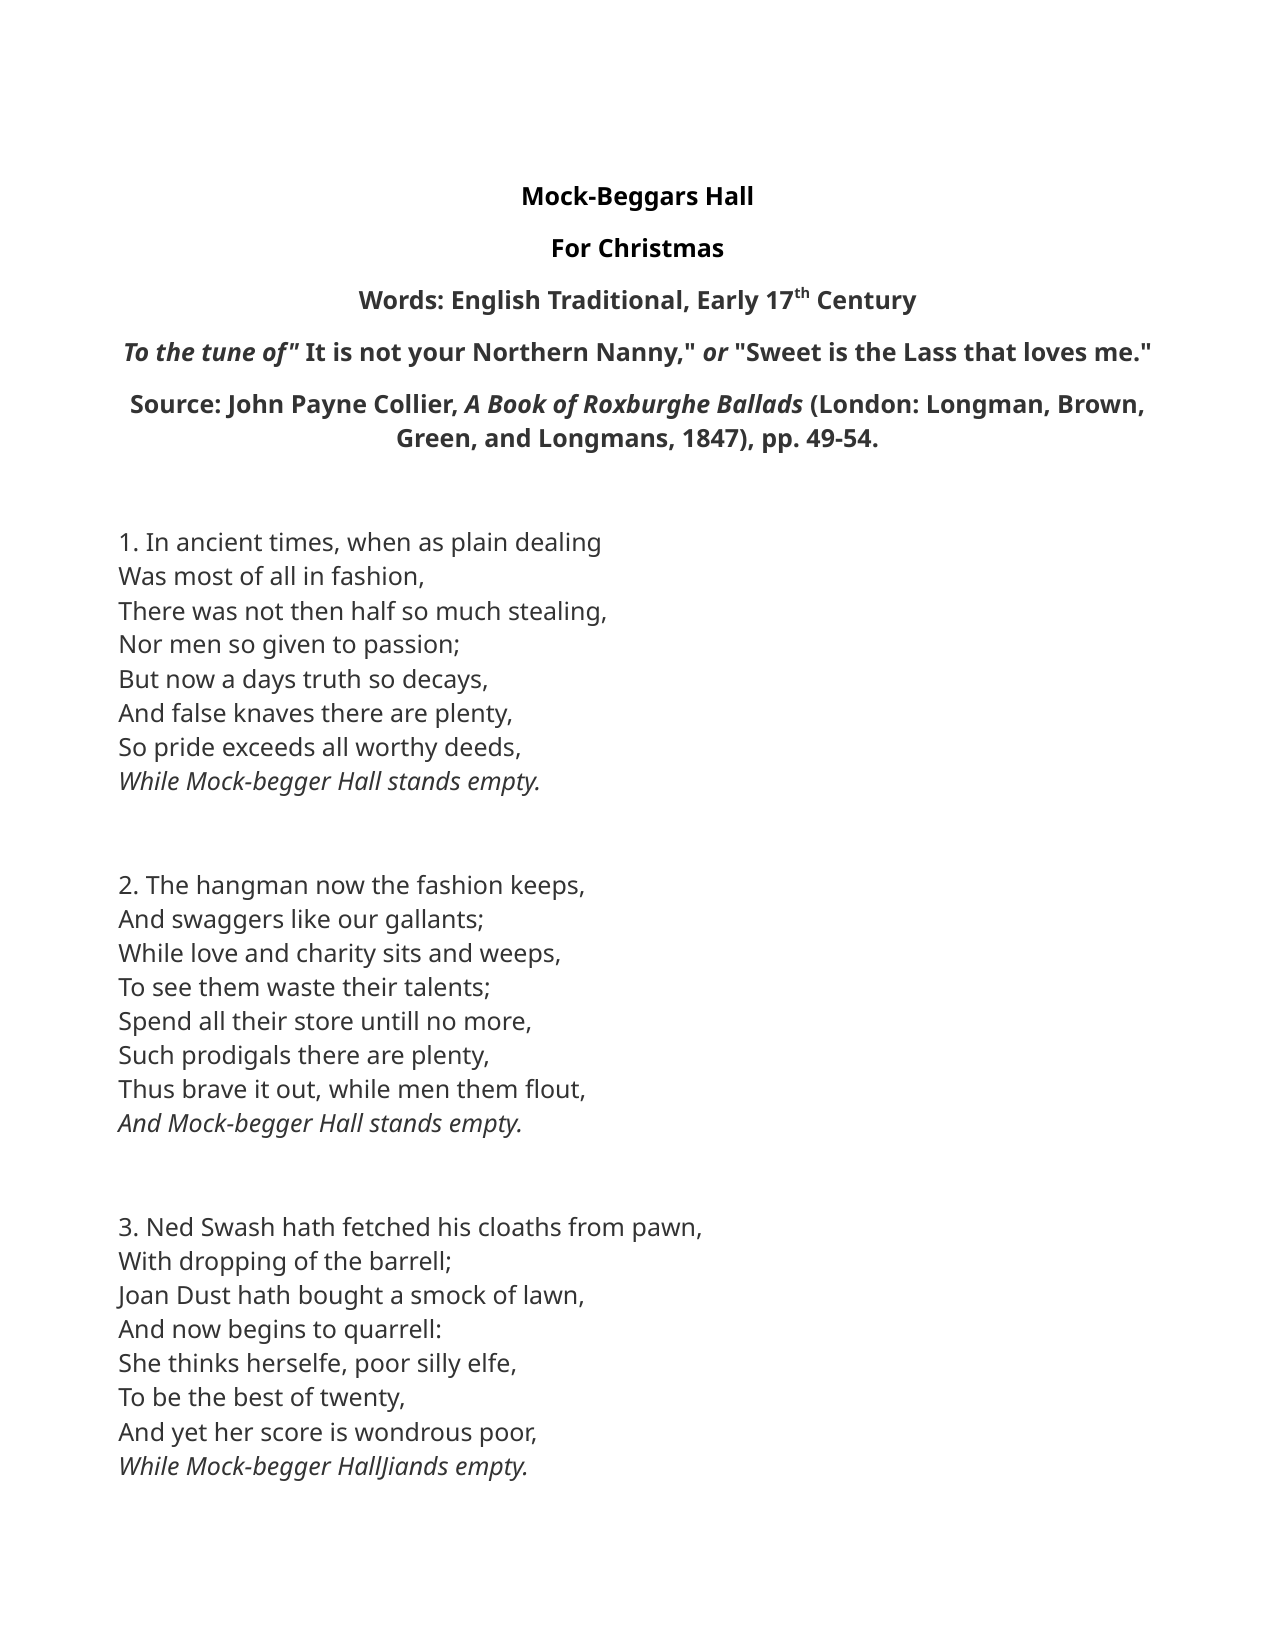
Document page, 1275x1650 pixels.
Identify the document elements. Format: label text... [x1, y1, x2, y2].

text 3. Ned Swash hath fetched his cloaths from pawn, With dropping of the barrell; Joan Dust hath bought a smock of lawn, And now begins to quarrell: She thinks herselfe, poor silly elfe, To be the best of twenty, And yet her score is wondrous poor, While Mock-begger HallJiands empty. [118, 1210, 1157, 1482]
text For Christmas [118, 231, 1157, 265]
text To the tune of" It is not your Northern Nanny," or "Sweet is the Lass that loves me." [118, 335, 1157, 369]
text Source: John Payne Collier, A Book of Roxburghe Ballads (London: Longman, Brown, Green, and Longmans, 1847), pp. 49-54. [118, 387, 1157, 455]
text Words: English Traditional, Early 17th Century [118, 283, 1157, 317]
text 1. In ancient times, when as plain dealing Was most of all in fashion, There was not then half so much stealing, Nor men so given to passion; But now a days truth so decays, And false knaves there are plenty, So pride exceeds all worthy deeds, While Mock-begger Hall stands empty. [118, 525, 1157, 797]
text 2. The hangman now the fashion keeps, And swaggers like our gallants; While love and charity sits and weeps, To see them waste their talents; Spend all their store untill no more, Such prodigals there are plenty, Thus brave it out, while men them flout, And Mock-begger Hall stands empty. [118, 867, 1157, 1140]
text Mock-Beggars Hall [118, 179, 1157, 213]
